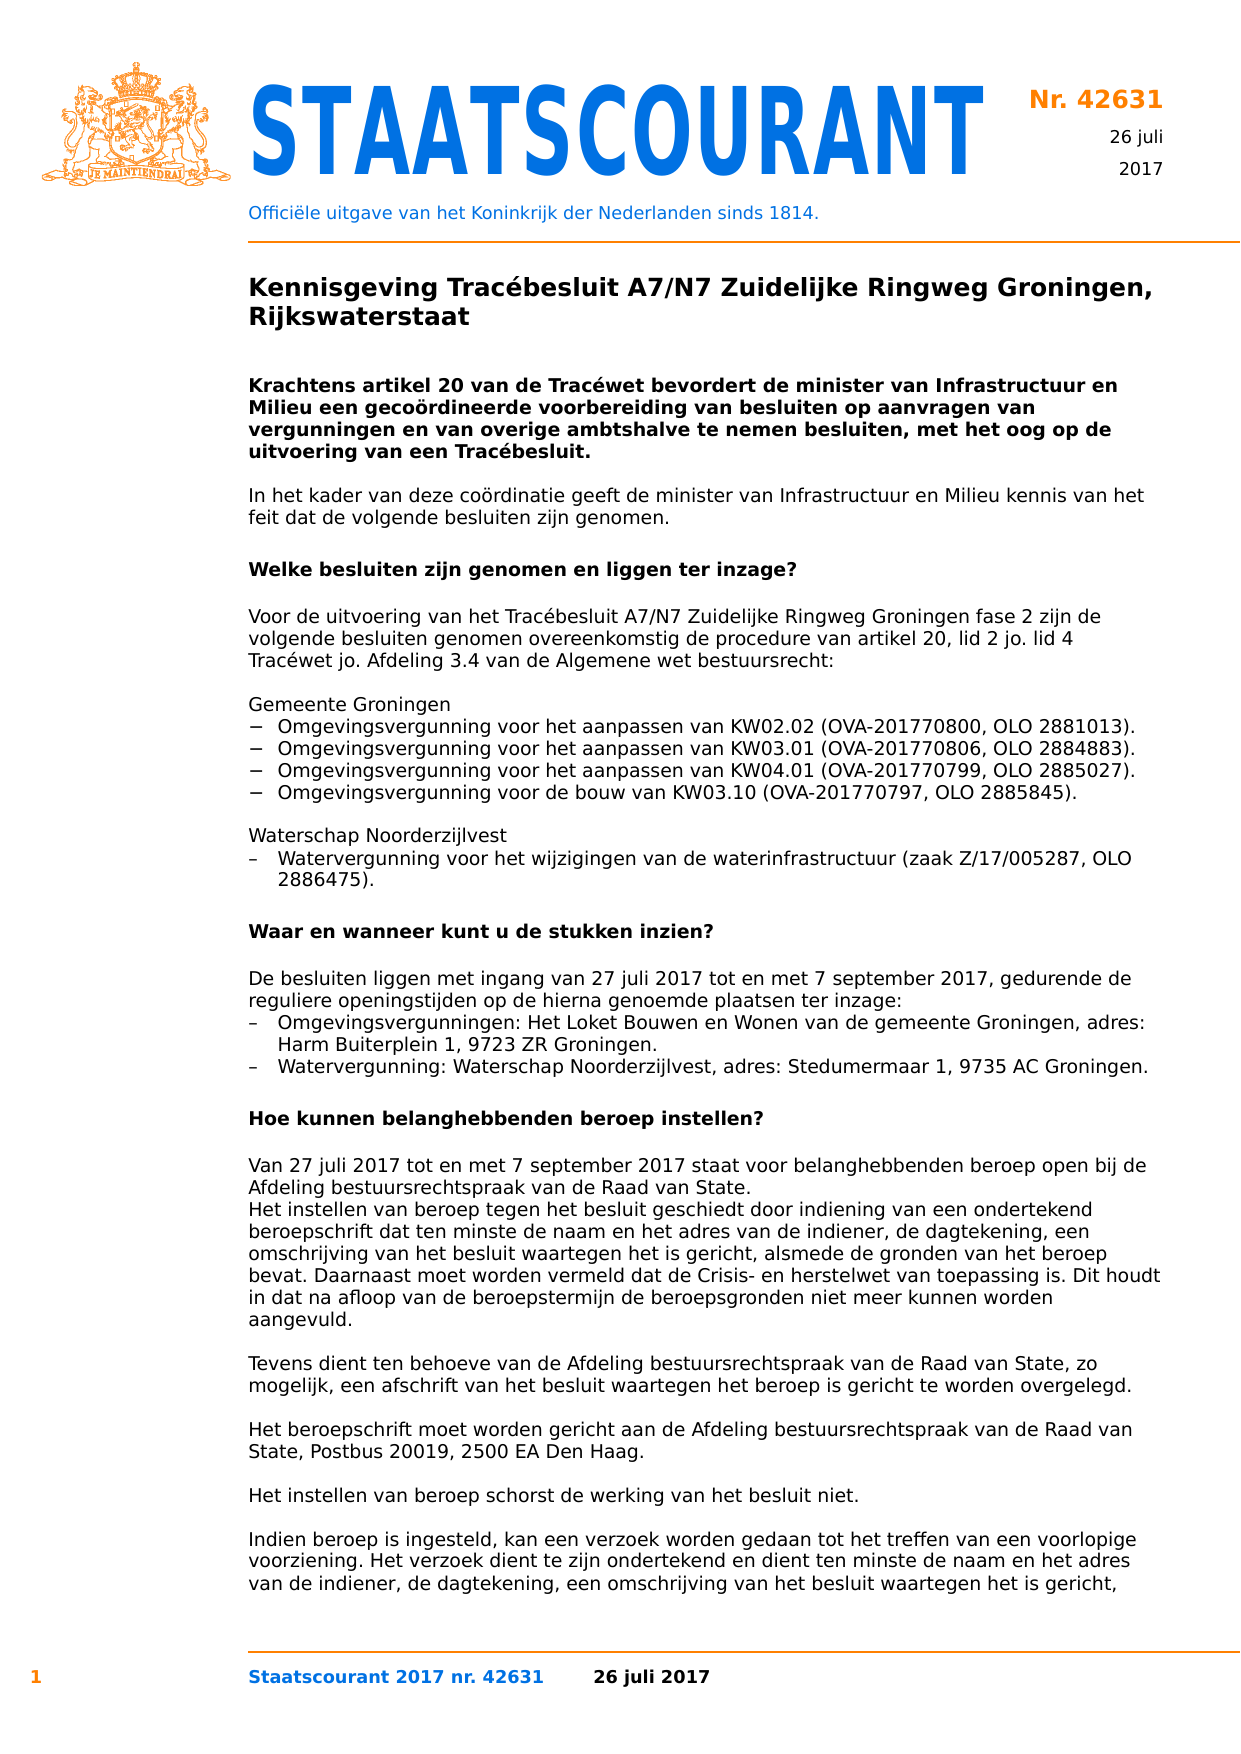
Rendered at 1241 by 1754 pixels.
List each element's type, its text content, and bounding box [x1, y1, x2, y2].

text − Omgevingsvergunning voor de bouw van KW03.10 (OVA-201770797, OLO 2885845). [248, 782, 1163, 803]
text – Watervergunning voor het wijzigingen van de waterinfrastructuur (zaak Z/17/005287, OLO 2886475). [248, 847, 1163, 891]
text De besluiten liggen met ingang van 27 juli 2017 tot en met 7 september 2017, gedurende de reguliere openingstijden op de hierna genoemde plaatsen ter inzage: [248, 968, 1163, 1012]
table_cell Officiële uitgave van het Koninkrijk der Nederlanden sinds 1814. [248, 203, 1240, 241]
text Het instellen van beroep schorst de werking van het besluit niet. [248, 1484, 1163, 1507]
text – Omgevingsvergunningen: Het Loket Bouwen en Wonen van de gemeente Groningen, adres: Harm Buiterplein 1, 9723 ZR Groningen. [248, 1012, 1163, 1056]
table_header STAATSCOURANT [248, 62, 998, 203]
text Het instellen van beroep tegen het besluit geschiedt door indiening van een ondertekend beroepschrift dat ten minste de naam en het adres van de indiener, de dagtekening, een omschrijving van het besluit waartegen het is gericht, alsmede de gronden van het beroep bevat. Daarnaast moet worden vermeld dat de Crisis- en herstelwet van toepassing is. Dit houdt in dat na afloop van de beroepstermijn de beroepsgronden niet meer kunnen worden aangevuld. [248, 1199, 1163, 1331]
subtitle Kennisgeving Tracébesluit A7/N7 Zuidelijke Ringweg Groningen, Rijkswaterstaat [248, 273, 1163, 331]
text − Omgevingsvergunning voor het aanpassen van KW03.01 (OVA-201770806, OLO 2884883). [248, 738, 1163, 759]
text Indien beroep is ingesteld, kan een verzoek worden gedaan tot het treffen van een voorlopige voorziening. Het verzoek dient te zijn ondertekend en dient ten minste de naam en het adres van de indiener, de dagtekening, een omschrijving van het besluit waartegen het is gericht, [248, 1528, 1163, 1594]
text Het beroepschrift moet worden gericht aan de Afdeling bestuursrechtspraak van de Raad van State, Postbus 20019, 2500 EA Den Haag. [248, 1419, 1163, 1463]
table_header Nr. 42631 [998, 62, 1240, 121]
table_cell 26 juli [998, 121, 1240, 153]
subtitle Welke besluiten zijn genomen en liggen ter inzage? [248, 559, 1163, 581]
text In het kader van deze coördinatie geeft de minister van Infrastructuur en Milieu kennis van het feit dat de volgende besluiten zijn genomen. [248, 485, 1163, 529]
text Van 27 juli 2017 tot en met 7 september 2017 staat voor belanghebbenden beroep open bij de Afdeling bestuursrechtspraak van de Raad van State. [248, 1155, 1163, 1199]
text Krachtens artikel 20 van de Tracéwet bevordert de minister van Infrastructuur en Milieu een gecoördineerde voorbereiding van besluiten op aanvragen van vergunningen en van overige ambtshalve te nemen besluiten, met het oog op de uitvoering van een Tracébesluit. [248, 375, 1163, 463]
text Tevens dient ten behoeve van de Afdeling bestuursrechtspraak van de Raad van State, zo mogelijk, een afschrift van het besluit waartegen het beroep is gericht te worden overgelegd. [248, 1353, 1163, 1397]
table_header [25, 62, 248, 241]
text – Watervergunning: Waterschap Noorderzijlvest, adres: Stedumermaar 1, 9735 AC Groningen. [248, 1056, 1163, 1078]
text Voor de uitvoering van het Tracébesluit A7/N7 Zuidelijke Ringweg Groningen fase 2 zijn de volgende besluiten genomen overeenkomstig de procedure van artikel 20, lid 2 jo. lid 4 Tracéwet jo. Afdeling 3.4 van de Algemene wet bestuursrecht: [248, 606, 1163, 672]
subtitle Hoe kunnen belanghebbenden beroep instellen? [248, 1108, 1163, 1130]
subtitle Waar en wanneer kunt u de stukken inzien? [248, 921, 1163, 943]
picture [41, 62, 231, 186]
text Gemeente Groningen [248, 694, 1163, 716]
text − Omgevingsvergunning voor het aanpassen van KW04.01 (OVA-201770799, OLO 2885027). [248, 759, 1163, 782]
text Waterschap Noorderzijlvest [248, 825, 1163, 847]
table_cell 2017 [998, 153, 1240, 203]
text − Omgevingsvergunning voor het aanpassen van KW02.02 (OVA-201770800, OLO 2881013). [248, 716, 1163, 738]
